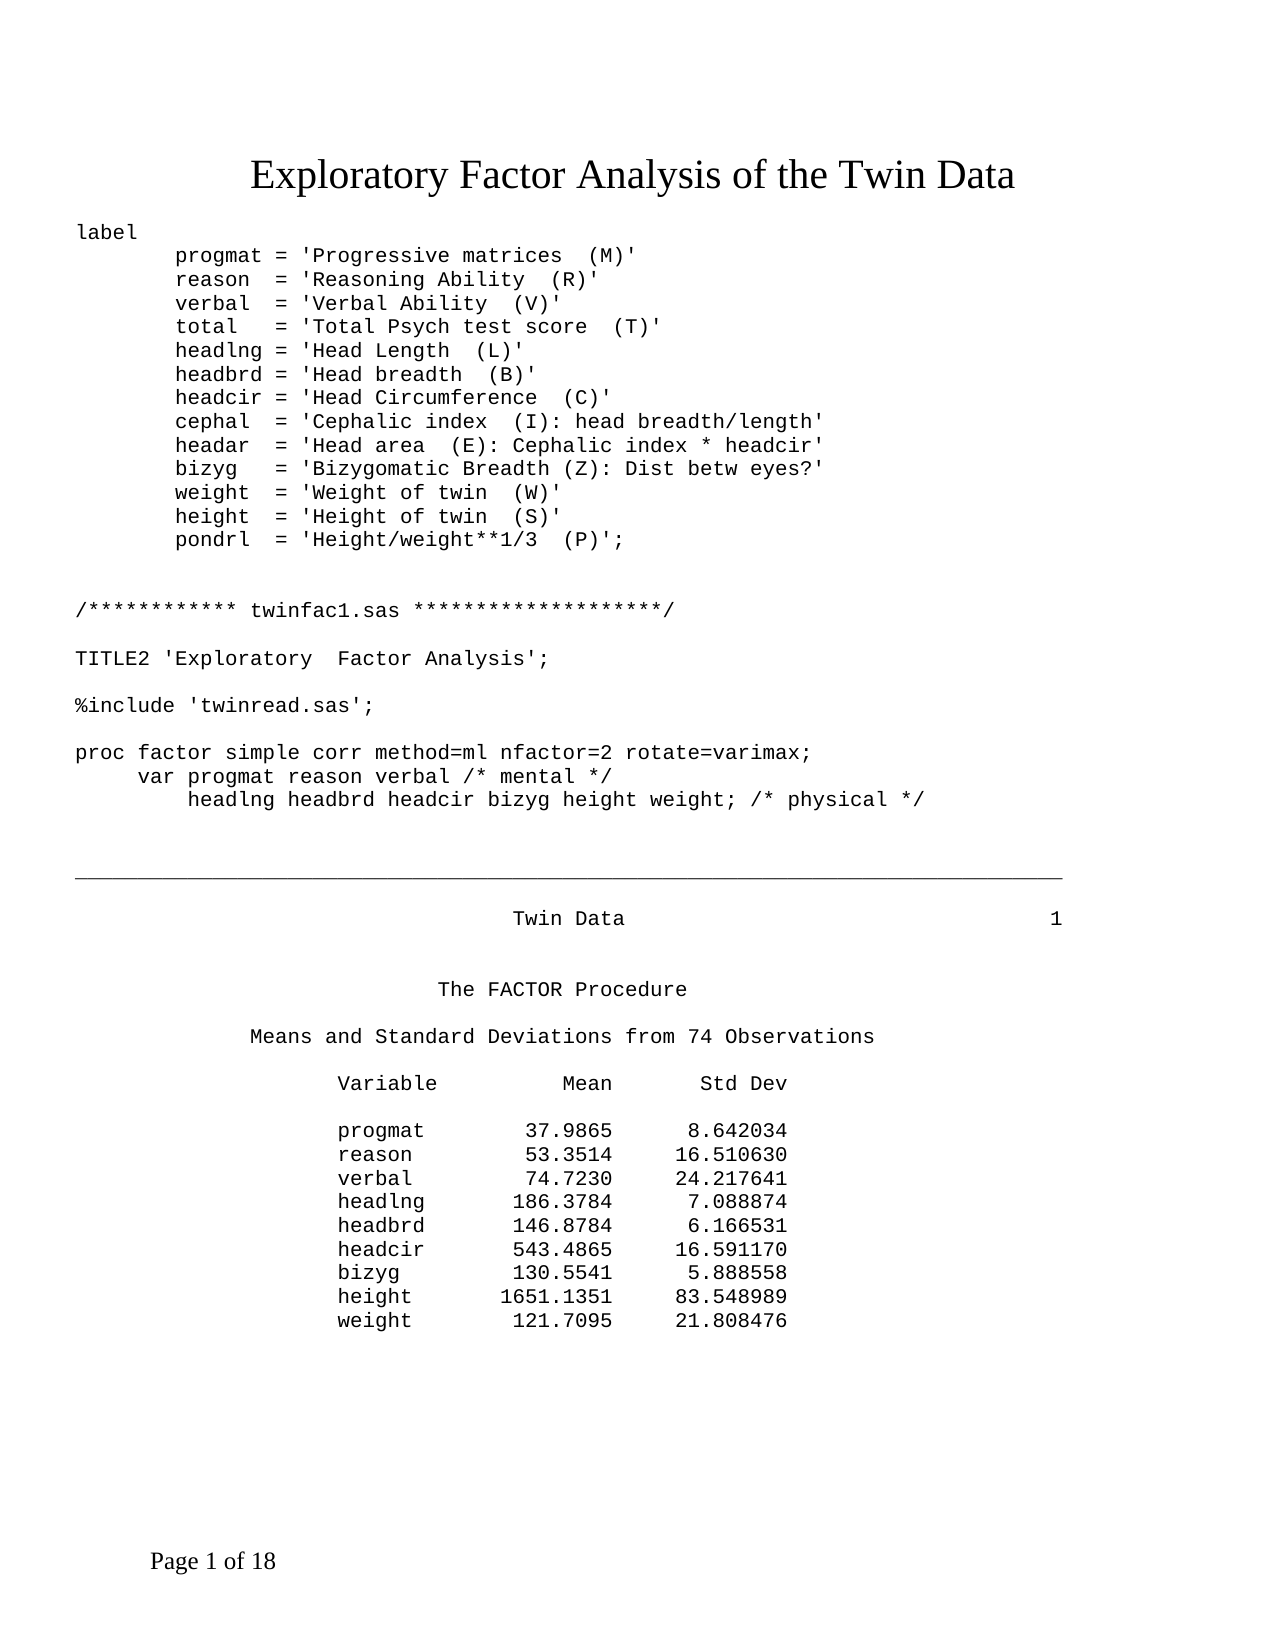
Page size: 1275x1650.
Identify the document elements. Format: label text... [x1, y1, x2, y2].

text headcir = 'Head Circumference (C)' [75, 387, 1191, 411]
text The FACTOR Procedure [75, 978, 1191, 1002]
text bizyg = 'Bizygomatic Breadth (Z): Dist betw eyes?' [75, 458, 1191, 482]
text headcir 543.4865 16.591170 [75, 1239, 1191, 1262]
text headlng 186.3784 7.088874 [75, 1191, 1191, 1215]
text progmat 37.9865 8.642034 [75, 1120, 1191, 1144]
text /************ twinfac1.sas ********************/ [75, 600, 1191, 624]
text headbrd 146.8784 6.166531 [75, 1215, 1191, 1239]
text var progmat reason verbal /* mental */ [75, 766, 1191, 789]
text TITLE2 'Exploratory Factor Analysis'; [75, 647, 1191, 671]
text cephal = 'Cephalic index (I): head breadth/length' [75, 411, 1191, 435]
text height = 'Height of twin (S)' [75, 506, 1191, 529]
text reason 53.3514 16.510630 [75, 1144, 1191, 1168]
text headlng headbrd headcir bizyg height weight; /* physical */ [75, 789, 1191, 813]
text Twin Data 1 [75, 908, 1191, 931]
text label [75, 222, 1191, 246]
text verbal 74.7230 24.217641 [75, 1168, 1191, 1191]
text headar = 'Head area (E): Cephalic index * headcir' [75, 435, 1191, 458]
text Means and Standard Deviations from 74 Observations [75, 1026, 1191, 1049]
text verbal = 'Verbal Ability (V)' [75, 293, 1191, 316]
text height 1651.1351 83.548989 [75, 1286, 1191, 1309]
text bizyg 130.5541 5.888558 [75, 1262, 1191, 1286]
text _______________________________________________________________________________ [75, 860, 1191, 884]
text total = 'Total Psych test score (T)' [75, 316, 1191, 340]
text Variable Mean Std Dev [75, 1073, 1191, 1097]
text reason = 'Reasoning Ability (R)' [75, 269, 1191, 293]
text %include 'twinread.sas'; [75, 695, 1191, 718]
text headlng = 'Head Length (L)' [75, 340, 1191, 364]
text weight 121.7095 21.808476 [75, 1309, 1191, 1333]
text progmat = 'Progressive matrices (M)' [75, 246, 1191, 269]
text headbrd = 'Head breadth (B)' [75, 364, 1191, 387]
text pondrl = 'Height/weight**1/3 (P)'; [75, 529, 1191, 553]
text weight = 'Weight of twin (W)' [75, 482, 1191, 506]
text Exploratory Factor Analysis of the Twin Data [75, 150, 1191, 198]
text proc factor simple corr method=ml nfactor=2 rotate=varimax; [75, 742, 1191, 766]
